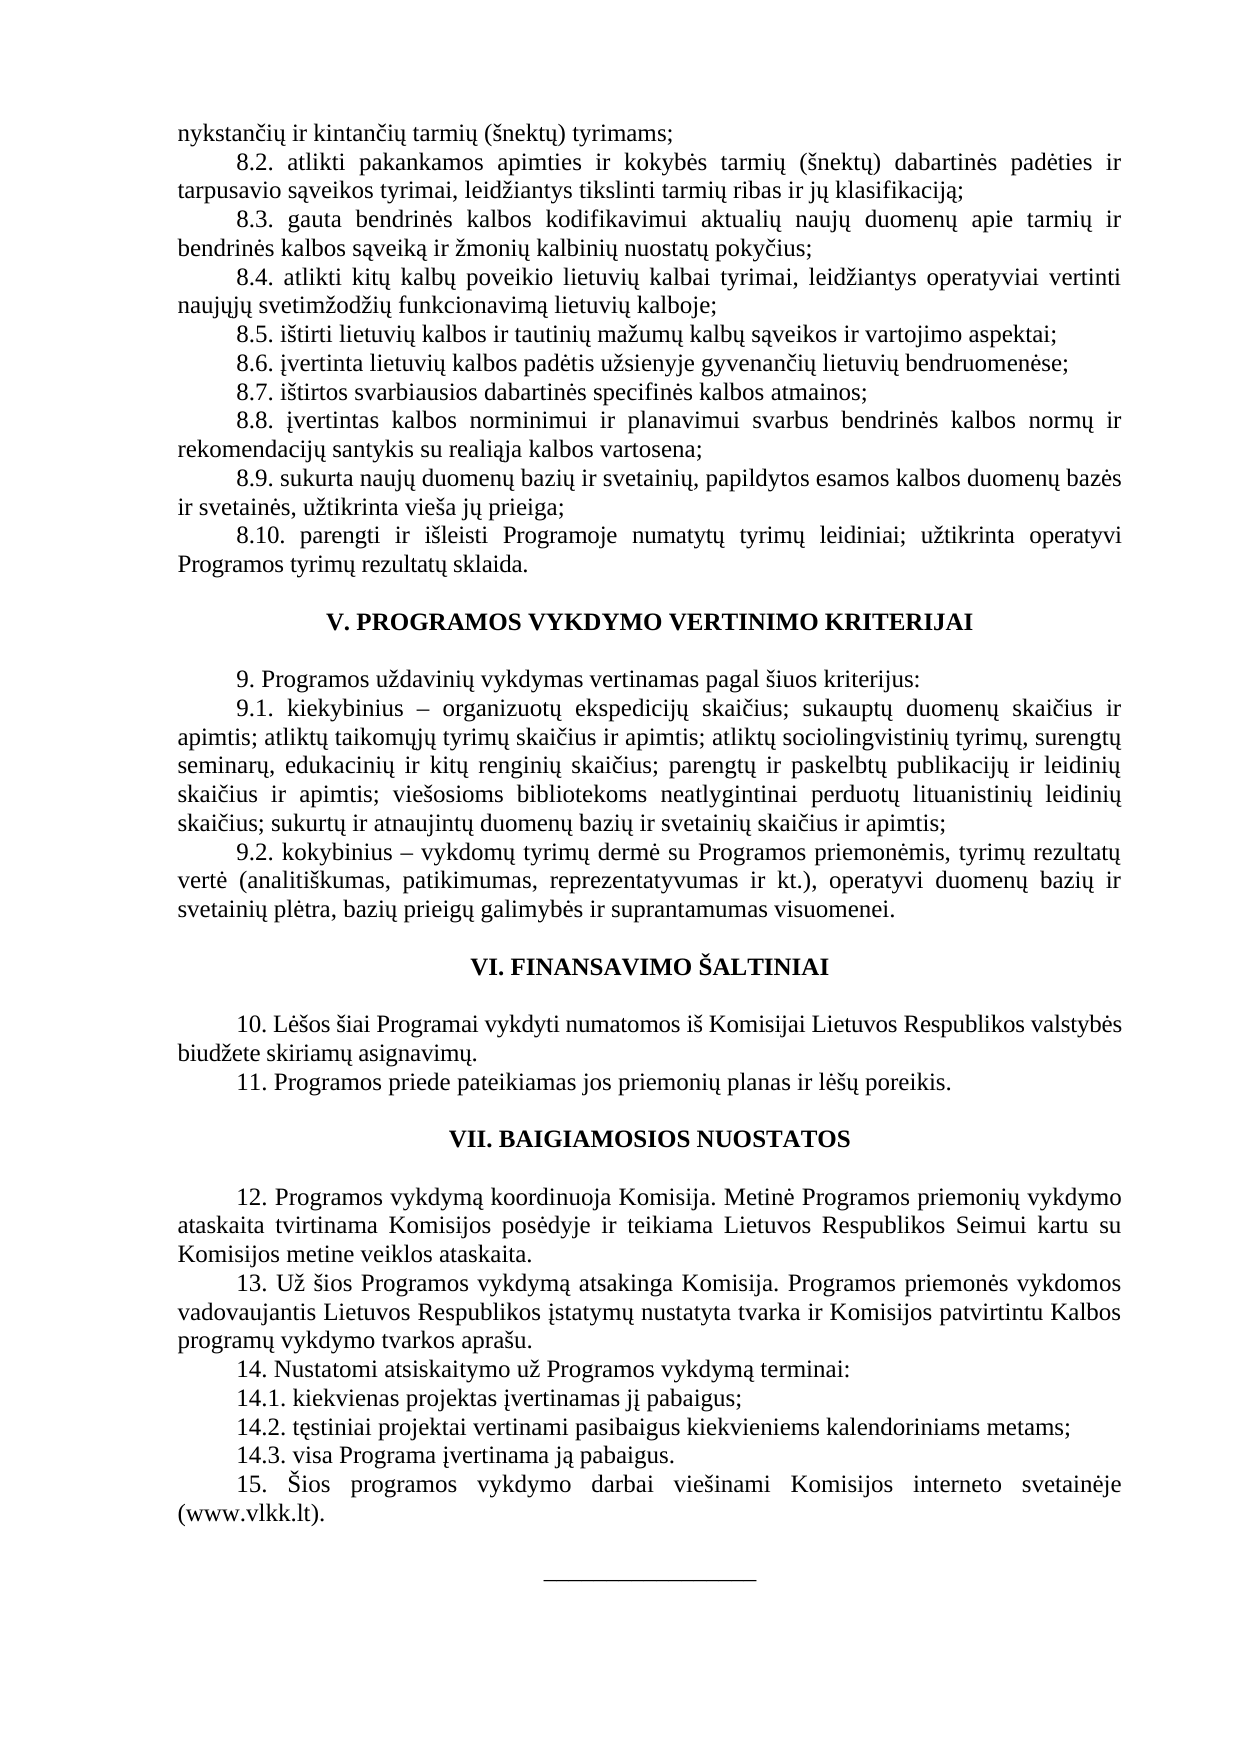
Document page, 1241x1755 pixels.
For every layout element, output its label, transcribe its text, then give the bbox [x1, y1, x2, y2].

text 8.2. atlikti pakankamos apimties ir kokybės tarmių (šnektų) dabartinės padėties ir tarpusavio sąveikos tyrimai, leidžiantys tikslinti tarmių ribas ir jų klasifikaciją; [177, 147, 1122, 204]
text 8.6. įvertinta lietuvių kalbos padėtis užsienyje gyvenančių lietuvių bendruomenėse; [177, 348, 1122, 377]
text 11. Programos priede pateikiamas jos priemonių planas ir lėšų poreikis. [177, 1067, 1122, 1096]
text 15. Šios programos vykdymo darbai viešinami Komisijos interneto svetainėje (www.vlkk.lt). [177, 1469, 1122, 1527]
text 9.1. kiekybinius – organizuotų ekspedicijų skaičius; sukauptų duomenų skaičius ir apimtis; atliktų taikomųjų tyrimų skaičius ir apimtis; atliktų sociolingvistinių tyrimų, surengtų seminarų, edukacinių ir kitų renginių skaičius; parengtų ir paskelbtų publikacijų ir leidinių skaičius ir apimtis; viešosioms bibliotekoms neatlygintinai perduotų lituanistinių leidinių skaičius; sukurtų ir atnaujintų duomenų bazių ir svetainių skaičius ir apimtis; [177, 693, 1122, 837]
text 8.4. atlikti kitų kalbų poveikio lietuvių kalbai tyrimai, leidžiantys operatyviai vertinti naujųjų svetimžodžių funkcionavimą lietuvių kalboje; [177, 262, 1122, 319]
text _________________ [177, 1556, 1122, 1584]
text 8.8. įvertintas kalbos norminimui ir planavimui svarbus bendrinės kalbos normų ir rekomendacijų santykis su realiąja kalbos vartosena; [177, 406, 1122, 463]
text 8.7. ištirtos svarbiausios dabartinės specifinės kalbos atmainos; [177, 377, 1122, 406]
text 9.2. kokybinius – vykdomų tyrimų dermė su Programos priemonėmis, tyrimų rezultatų vertė (analitiškumas, patikimumas, reprezentatyvumas ir kt.), operatyvi duomenų bazių ir svetainių plėtra, bazių prieigų galimybės ir suprantamumas visuomenei. [177, 837, 1122, 923]
text 9. Programos uždavinių vykdymas vertinamas pagal šiuos kriterijus: [177, 664, 1122, 693]
text VII. Baigiamosios nuostatos [177, 1124, 1122, 1153]
text nykstančių ir kintančių tarmių (šnektų) tyrimams; [177, 118, 1122, 147]
text 8.5. ištirti lietuvių kalbos ir tautinių mažumų kalbų sąveikos ir vartojimo aspektai; [177, 319, 1122, 348]
text 8.3. gauta bendrinės kalbos kodifikavimui aktualių naujų duomenų apie tarmių ir bendrinės kalbos sąveiką ir žmonių kalbinių nuostatų pokyčius; [177, 204, 1122, 262]
text V. Programos vykdymo vertinimo kriterijai [177, 607, 1122, 636]
text 13. Už šios Programos vykdymą atsakinga Komisija. Programos priemonės vykdomos vadovaujantis Lietuvos Respublikos įstatymų nustatyta tvarka ir Komisijos patvirtintu Kalbos programų vykdymo tvarkos aprašu. [177, 1268, 1122, 1354]
text VI. Finansavimo šaltiniai [177, 952, 1122, 981]
text 8.9. sukurta naujų duomenų bazių ir svetainių, papildytos esamos kalbos duomenų bazės ir svetainės, užtikrinta vieša jų prieiga; [177, 463, 1122, 521]
text 10. Lėšos šiai Programai vykdyti numatomos iš Komisijai Lietuvos Respublikos valstybės biudžete skiriamų asignavimų. [177, 1009, 1122, 1067]
text 14. Nustatomi atsiskaitymo už Programos vykdymą terminai: [177, 1354, 1122, 1383]
text 12. Programos vykdymą koordinuoja Komisija. Metinė Programos priemonių vykdymo ataskaita tvirtinama Komisijos posėdyje ir teikiama Lietuvos Respublikos Seimui kartu su Komisijos metine veiklos ataskaita. [177, 1182, 1122, 1268]
text 14.2. tęstiniai projektai vertinami pasibaigus kiekvieniems kalendoriniams metams; [177, 1412, 1122, 1441]
text 14.1. kiekvienas projektas įvertinamas jį pabaigus; [177, 1383, 1122, 1412]
text 8.10. parengti ir išleisti Programoje numatytų tyrimų leidiniai; užtikrinta operatyvi Programos tyrimų rezultatų sklaida. [177, 521, 1122, 578]
text 14.3. visa Programa įvertinama ją pabaigus. [177, 1441, 1122, 1469]
